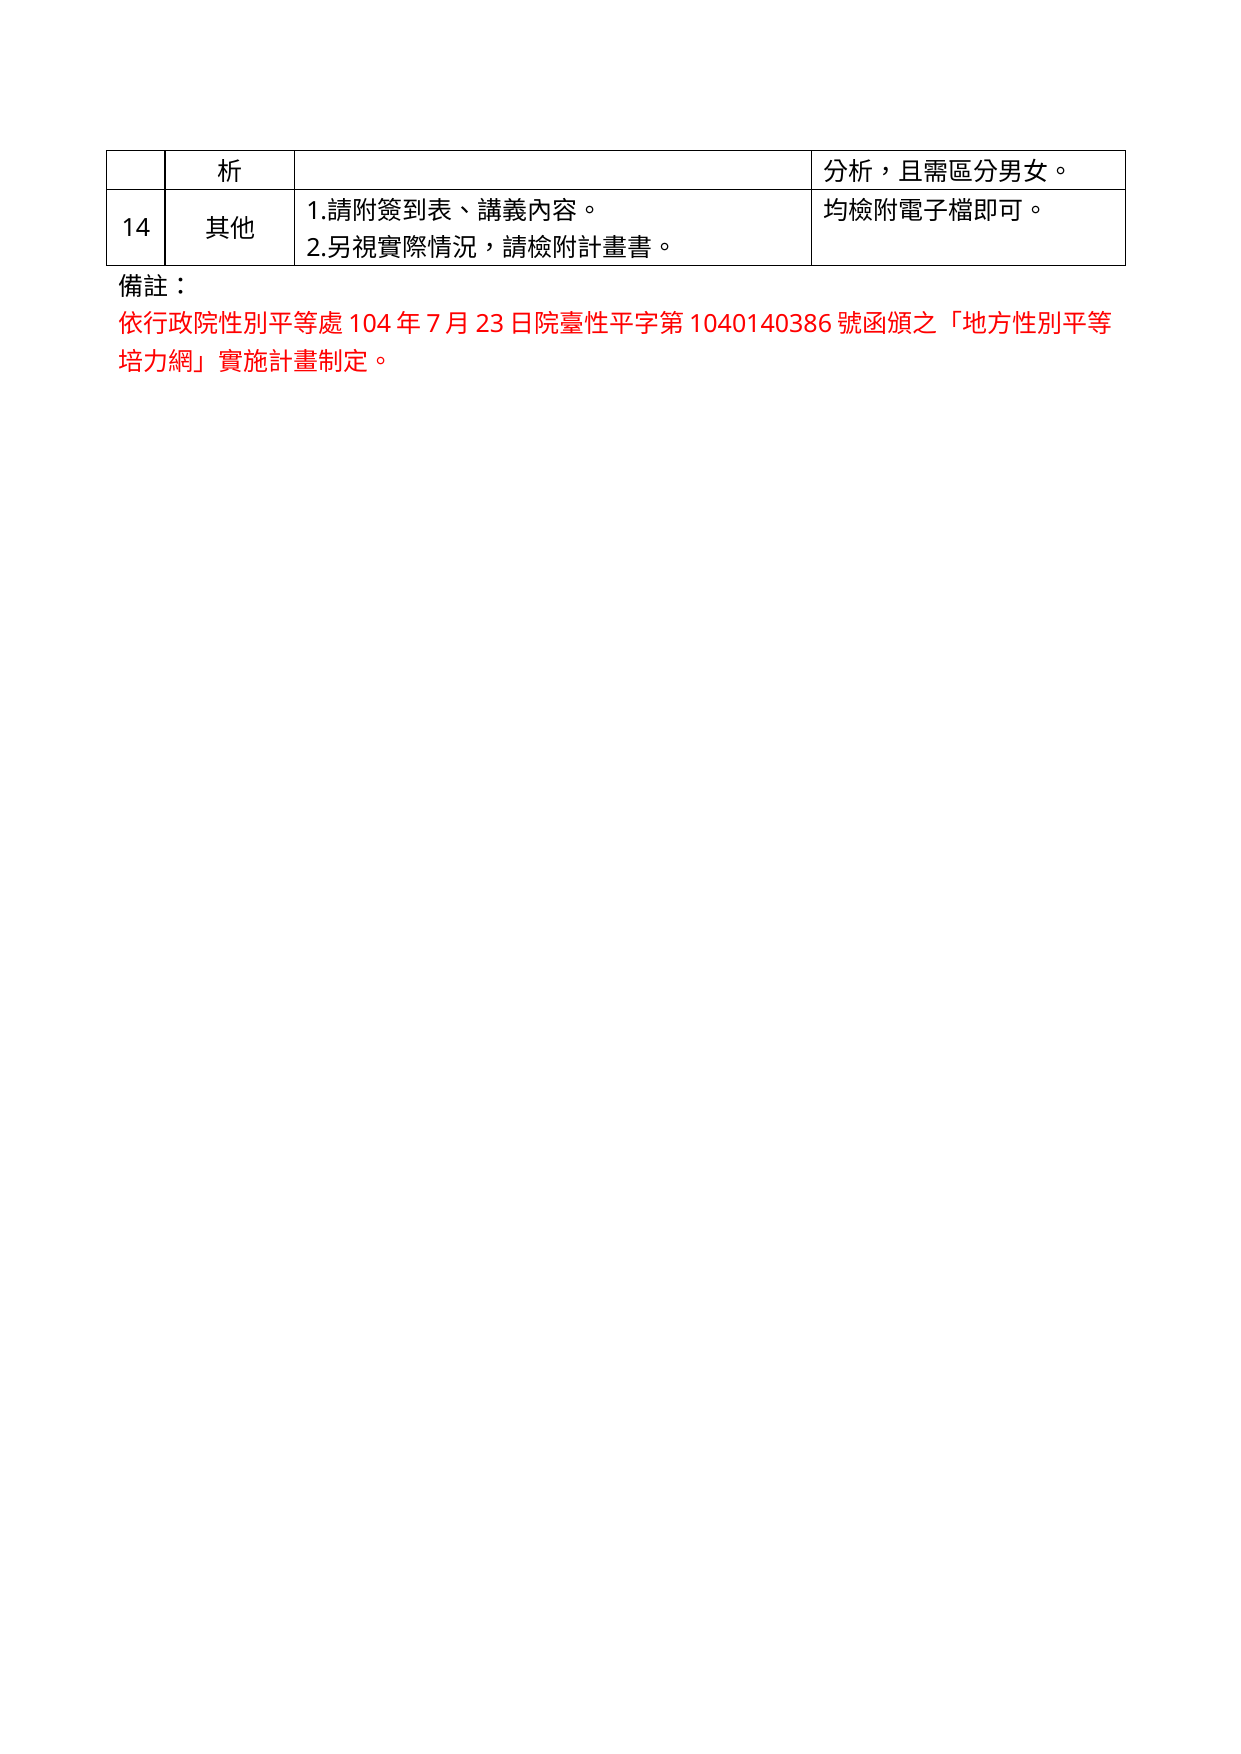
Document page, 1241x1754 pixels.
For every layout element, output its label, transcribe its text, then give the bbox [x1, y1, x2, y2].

table_cell 14 [107, 190, 164, 264]
table_cell 分析，且需區分男女。 [812, 151, 1125, 188]
text 備註： [118, 266, 1122, 303]
table_cell 其他 [166, 190, 294, 264]
table_cell [107, 151, 164, 188]
table_cell 1.請附簽到表、講義內容。 2.另視實際情況，請檢附計畫書。 [295, 190, 811, 264]
table_cell [295, 151, 811, 188]
text 依行政院性別平等處104年7月23日院臺性平字第1040140386號函頒之「地方性別平等培力網」實施計畫制定。 [118, 303, 1122, 378]
table_cell 析 [166, 151, 294, 188]
table_cell 均檢附電子檔即可。 [812, 190, 1125, 264]
